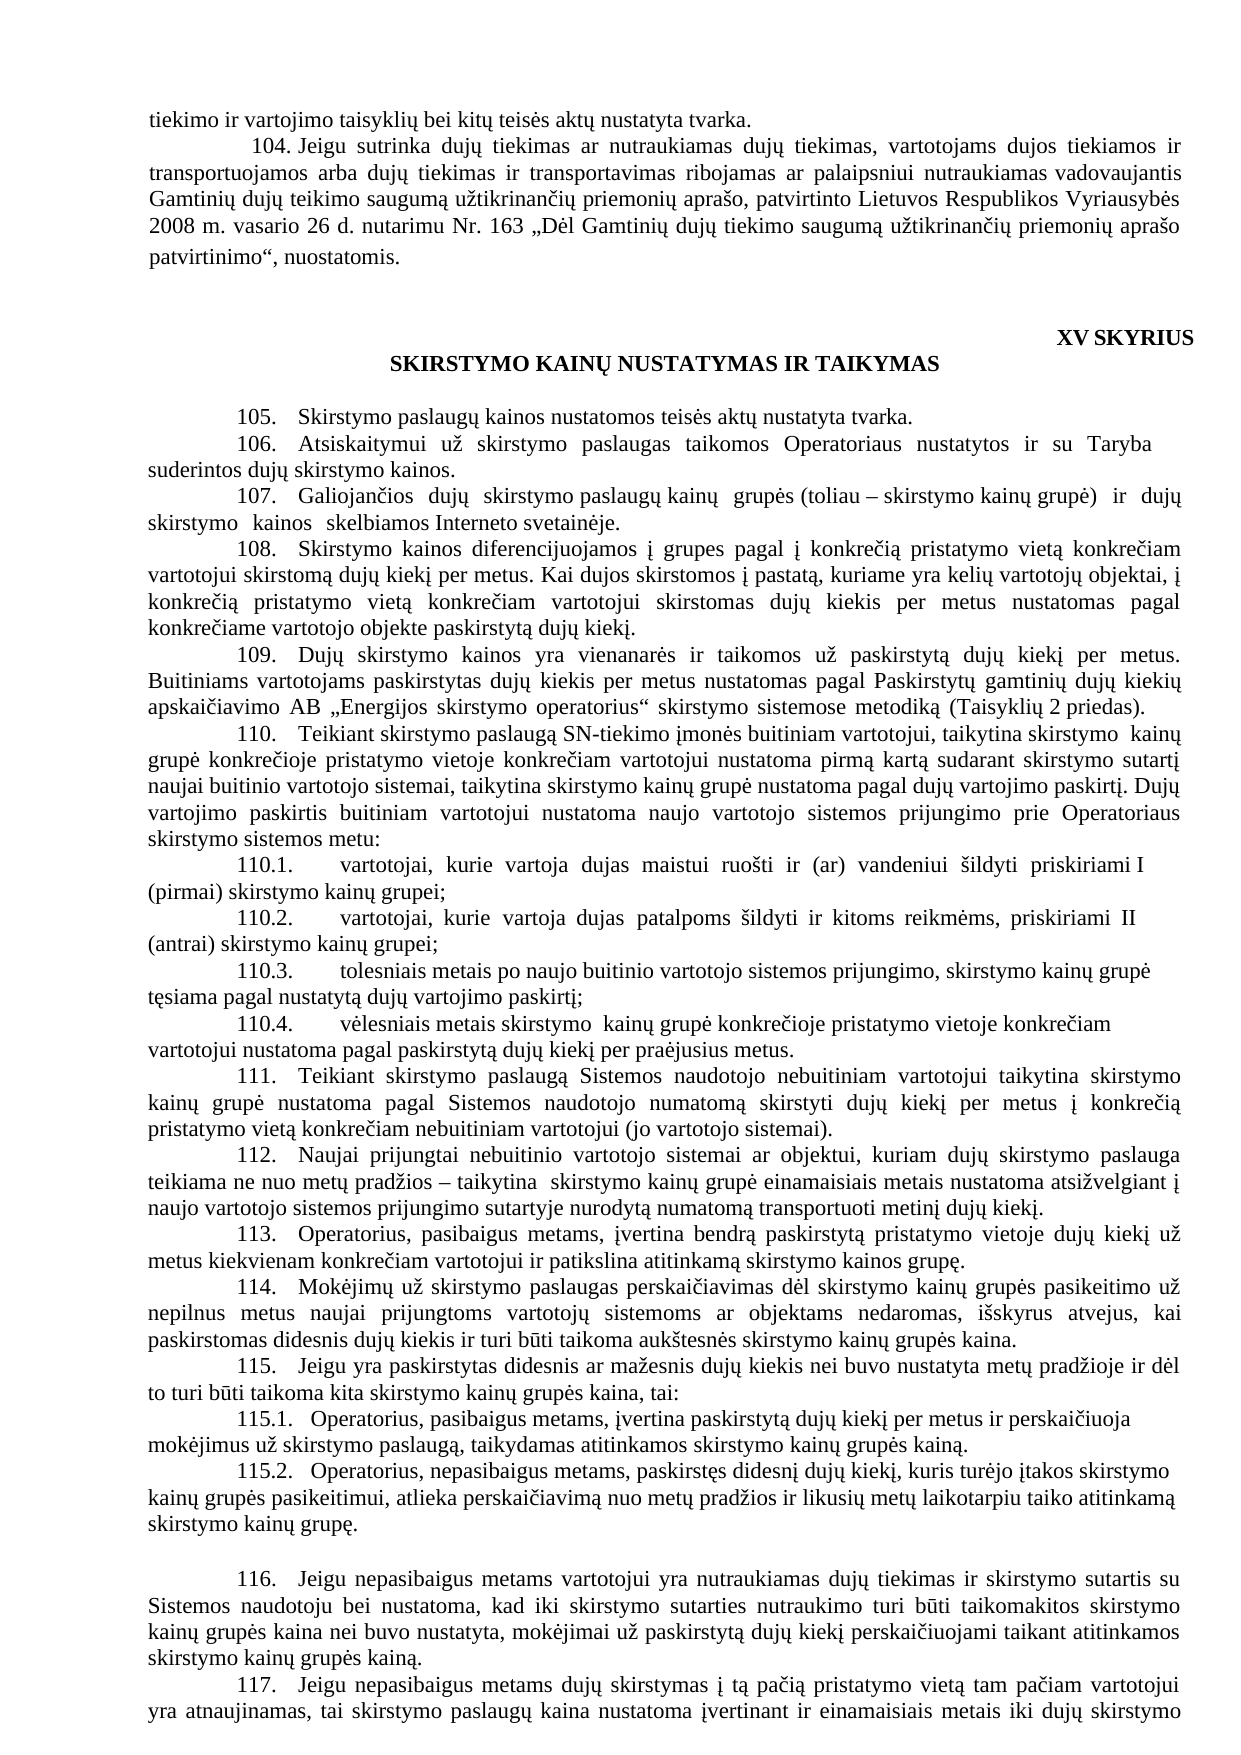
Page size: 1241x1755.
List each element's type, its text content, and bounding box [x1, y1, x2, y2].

text SKIRSTYMO KAINŲ NUSTATYMAS IR TAIKYMAS [276, 351, 1053, 377]
text 113. Operatorius, pasibaigus metams, įvertina bendrą paskirstytą pristatymo vietoje dujų kiekį už metus kiekvienam konkrečiam vartotojui ir patikslina atitinkamą skirstymo kainos grupę. [148, 1220, 1182, 1273]
text 110.2. vartotojai, kurie vartoja dujas patalpoms šildyti ir kitoms reikmėms, priskiriami II (antrai) skirstymo kainų grupei; [148, 904, 1181, 957]
text 110.4. vėlesniais metais skirstymo kainų grupė konkrečioje pristatymo vietoje konkrečiam vartotojui nustatoma pagal paskirstytą dujų kiekį per praėjusius metus. [148, 1009, 1181, 1062]
text 114. Mokėjimų už skirstymo paslaugas perskaičiavimas dėl skirstymo kainų grupės pasikeitimo už nepilnus metus naujai prijungtoms vartotojų sistemoms ar objektams nedaromas, išskyrus atvejus, kai paskirstomas didesnis dujų kiekis ir turi būti taikoma aukštesnės skirstymo kainų grupės kaina. [148, 1273, 1182, 1352]
text 115.2. Operatorius, nepasibaigus metams, paskirstęs didesnį dujų kiekį, kuris turėjo įtakos skirstymo kainų grupės pasikeitimui, atlieka perskaičiavimą nuo metų pradžios ir likusių metų laikotarpiu taiko atitinkamą skirstymo kainų grupę. [148, 1458, 1182, 1537]
text 108. Skirstymo kainos diferencijuojamos į grupes pagal į konkrečią pristatymo vietą konkrečiam vartotojui skirstomą dujų kiekį per metus. Kai dujos skirstomos į pastatą, kuriame yra kelių vartotojų objektai, į konkrečią pristatymo vietą konkrečiam vartotojui skirstomas dujų kiekis per metus nustatomas pagal konkrečiame vartotojo objekte paskirstytą dujų kiekį. [148, 535, 1182, 641]
text 107. Galiojančios dujų skirstymo paslaugų kainų grupės (toliau – skirstymo kainų grupė) ir dujų skirstymo kainos skelbiamos Interneto svetainėje. [148, 482, 1182, 535]
text tiekimo ir vartojimo taisyklių bei kitų teisės aktų nustatyta tvarka. [149, 106, 1182, 133]
text 110.3. tolesniais metais po naujo buitinio vartotojo sistemos prijungimo, skirstymo kainų grupė tęsiama pagal nustatytą dujų vartojimo paskirtį; [148, 957, 1182, 1009]
text 104. Jeigu sutrinka dujų tiekimas ar nutraukiamas dujų tiekimas, vartotojams dujos tiekiamos ir transportuojamos arba dujų tiekimas ir transportavimas ribojamas ar palaipsniui nutraukiamas vadovaujantis Gamtinių dujų teikimo saugumą užtikrinančių priemonių aprašo, patvirtinto Lietuvos Respublikos Vyriausybės 2008 m. vasario 26 d. nutarimu Nr. 163 „Dėl Gamtinių dujų tiekimo saugumą užtikrinančių priemonių aprašo patvirtinimo“, nuostatomis. [149, 133, 1182, 270]
text 109. Dujų skirstymo kainos yra vienanarės ir taikomos už paskirstytą dujų kiekį per metus. Buitiniams vartotojams paskirstytas dujų kiekis per metus nustatomas pagal Paskirstytų gamtinių dujų kiekių apskaičiavimo AB „Energijos skirstymo operatorius“ skirstymo sistemose metodiką (Taisyklių 2 priedas). [148, 641, 1182, 720]
text 110. Teikiant skirstymo paslaugą SN-tiekimo įmonės buitiniam vartotojui, taikytina skirstymo kainų grupė konkrečioje pristatymo vietoje konkrečiam vartotojui nustatoma pirmą kartą sudarant skirstymo sutartį naujai buitinio vartotojo sistemai, taikytina skirstymo kainų grupė nustatoma pagal dujų vartojimo paskirtį. Dujų vartojimo paskirtis buitiniam vartotojui nustatoma naujo vartotojo sistemos prijungimo prie Operatoriaus skirstymo sistemos metu: [148, 720, 1182, 851]
text 115. Jeigu yra paskirstytas didesnis ar mažesnis dujų kiekis nei buvo nustatyta metų pradžioje ir dėl to turi būti taikoma kita skirstymo kainų grupės kaina, tai: [148, 1352, 1182, 1405]
text 116. Jeigu nepasibaigus metams vartotojui yra nutraukiamas dujų tiekimas ir skirstymo sutartis su Sistemos naudotoju bei nustatoma, kad iki skirstymo sutarties nutraukimo turi būti taikomakitos skirstymo kainų grupės kaina nei buvo nustatyta, mokėjimai už paskirstytą dujų kiekį perskaičiuojami taikant atitinkamos skirstymo kainų grupės kainą. [148, 1565, 1182, 1671]
text 106. Atsiskaitymui už skirstymo paslaugas taikomos Operatoriaus nustatytos ir su Taryba suderintos dujų skirstymo kainos. [148, 430, 1153, 482]
subtitle XV SKYRIUS [135, 324, 1194, 351]
text 115.1. Operatorius, pasibaigus metams, įvertina paskirstytą dujų kiekį per metus ir perskaičiuoja mokėjimus už skirstymo paslaugą, taikydamas atitinkamos skirstymo kainų grupės kainą. [148, 1405, 1182, 1458]
text 110.1. vartotojai, kurie vartoja dujas maistui ruošti ir (ar) vandeniui šildyti priskiriami I (pirmai) skirstymo kainų grupei; [148, 851, 1182, 904]
text 105. Skirstymo paslaugų kainos nustatomos teisės aktų nustatyta tvarka. [236, 403, 1195, 430]
text 117. Jeigu nepasibaigus metams dujų skirstymas į tą pačią pristatymo vietą tam pačiam vartotojui yra atnaujinamas, tai skirstymo paslaugų kaina nustatoma įvertinant ir einamaisiais metais iki dujų skirstymo [148, 1671, 1182, 1723]
text 111. Teikiant skirstymo paslaugą Sistemos naudotojo nebuitiniam vartotojui taikytina skirstymo kainų grupė nustatoma pagal Sistemos naudotojo numatomą skirstyti dujų kiekį per metus į konkrečią pristatymo vietą konkrečiam nebuitiniam vartotojui (jo vartotojo sistemai). [148, 1062, 1182, 1141]
text 112. Naujai prijungtai nebuitinio vartotojo sistemai ar objektui, kuriam dujų skirstymo paslauga teikiama ne nuo metų pradžios – taikytina skirstymo kainų grupė einamaisiais metais nustatoma atsižvelgiant į naujo vartotojo sistemos prijungimo sutartyje nurodytą numatomą transportuoti metinį dujų kiekį. [148, 1141, 1182, 1220]
